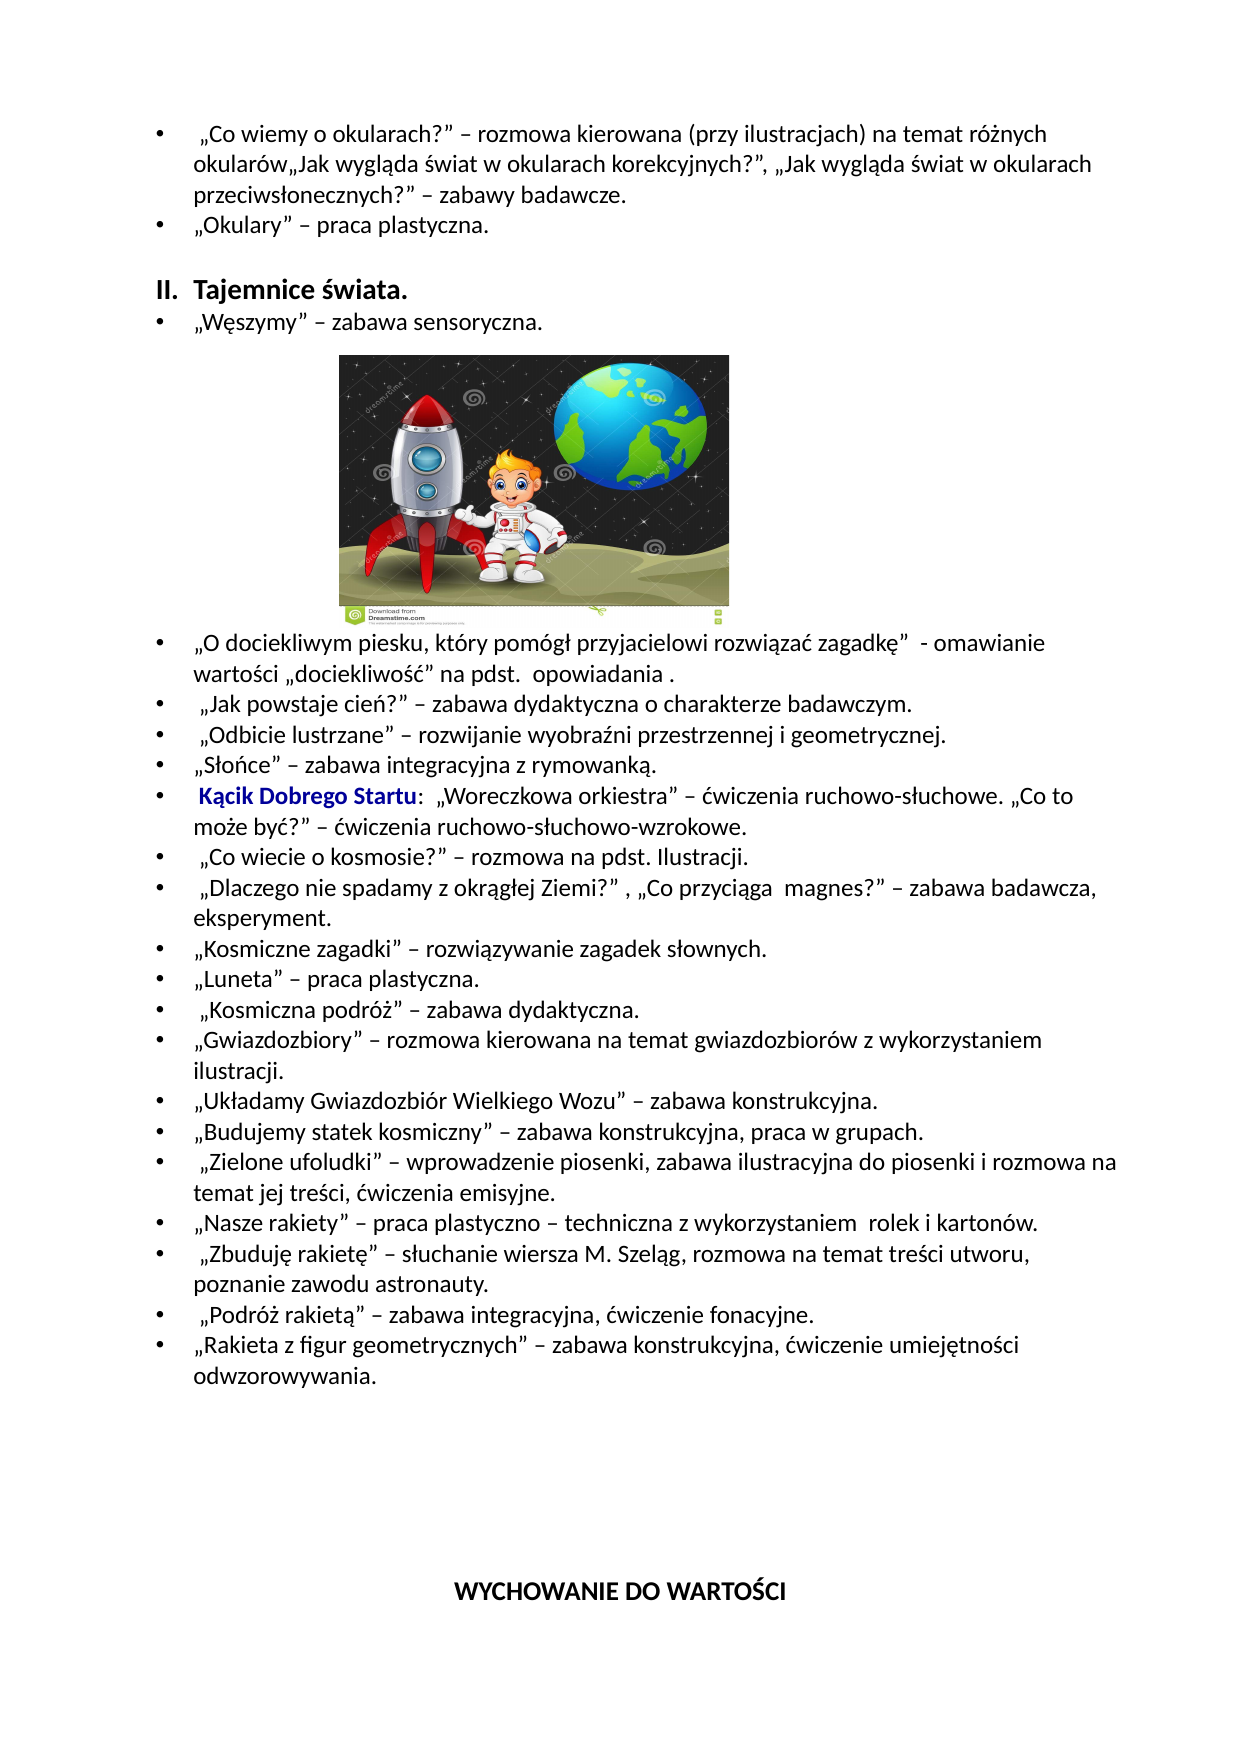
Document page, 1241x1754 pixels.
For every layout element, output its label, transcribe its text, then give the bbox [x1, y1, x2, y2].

list „Nasze rakiety” – praca plastyczno – techniczna z wykorzystaniem rolek i kartonów. [156, 1207, 1122, 1238]
list „Co wiemy o okularach?” – rozmowa kierowana (przy ilustracjach) na temat różnych okularów„Jak wygląda świat w okularach korekcyjnych?”, „Jak wygląda świat w okularach przeciwsłonecznych?” – zabawy badawcze. [156, 118, 1122, 210]
list „Słońce” – zabawa integracyjna z rymowanką. [156, 749, 1122, 780]
list „Kosmiczne zagadki” – rozwiązywanie zagadek słownych. [156, 933, 1122, 963]
list „Odbicie lustrzane” – rozwijanie wyobraźni przestrzennej i geometrycznej. [156, 719, 1122, 749]
list „Kosmiczna podróż” – zabawa dydaktyczna. [156, 994, 1122, 1024]
list „Co wiecie o kosmosie?” – rozmowa na pdst. Ilustracji. [156, 841, 1122, 872]
list „Układamy Gwiazdozbiór Wielkiego Wozu” – zabawa konstrukcyjna. [156, 1085, 1122, 1116]
list „Budujemy statek kosmiczny” – zabawa konstrukcyjna, praca w grupach. [156, 1116, 1122, 1146]
list Tajemnice świata. [156, 271, 1122, 306]
list „Gwiazdozbiory” – rozmowa kierowana na temat gwiazdozbiorów z wykorzystaniem ilustracji. [156, 1024, 1122, 1085]
list „Jak powstaje cień?” – zabawa dydaktyczna o charakterze badawczym. [156, 688, 1122, 719]
text WYCHOWANIE DO WARTOŚCI [118, 1574, 1122, 1607]
list „Okulary” – praca plastyczna. [156, 210, 1122, 240]
list „Dlaczego nie spadamy z okrągłej Ziemi?” , „Co przyciąga magnes?” – zabawa badawcza, eksperyment. [156, 872, 1122, 933]
list „Luneta” – praca plastyczna. [156, 963, 1122, 994]
list „Zielone ufoludki” – wprowadzenie piosenki, zabawa ilustracyjna do piosenki i rozmowa na temat jej treści, ćwiczenia emisyjne. [156, 1146, 1122, 1207]
list Kącik Dobrego Startu: „Woreczkowa orkiestra” – ćwiczenia ruchowo-słuchowe. „Co to może być?” – ćwiczenia ruchowo-słuchowo-wzrokowe. [156, 780, 1122, 841]
list „O dociekliwym piesku, który pomógł przyjacielowi rozwiązać zagadkę” - omawianie wartości „dociekliwość” na pdst. opowiadania . [156, 337, 1122, 688]
list „Rakieta z figur geometrycznych” – zabawa konstrukcyjna, ćwiczenie umiejętności odwzorowywania. [156, 1329, 1122, 1391]
list „Węszymy” – zabawa sensoryczna. [156, 306, 1122, 337]
list „Zbuduję rakietę” – słuchanie wiersza M. Szeląg, rozmowa na temat treści utworu, poznanie zawodu astronauty. [156, 1238, 1122, 1299]
list „Podróż rakietą” – zabawa integracyjna, ćwiczenie fonacyjne. [156, 1299, 1122, 1329]
